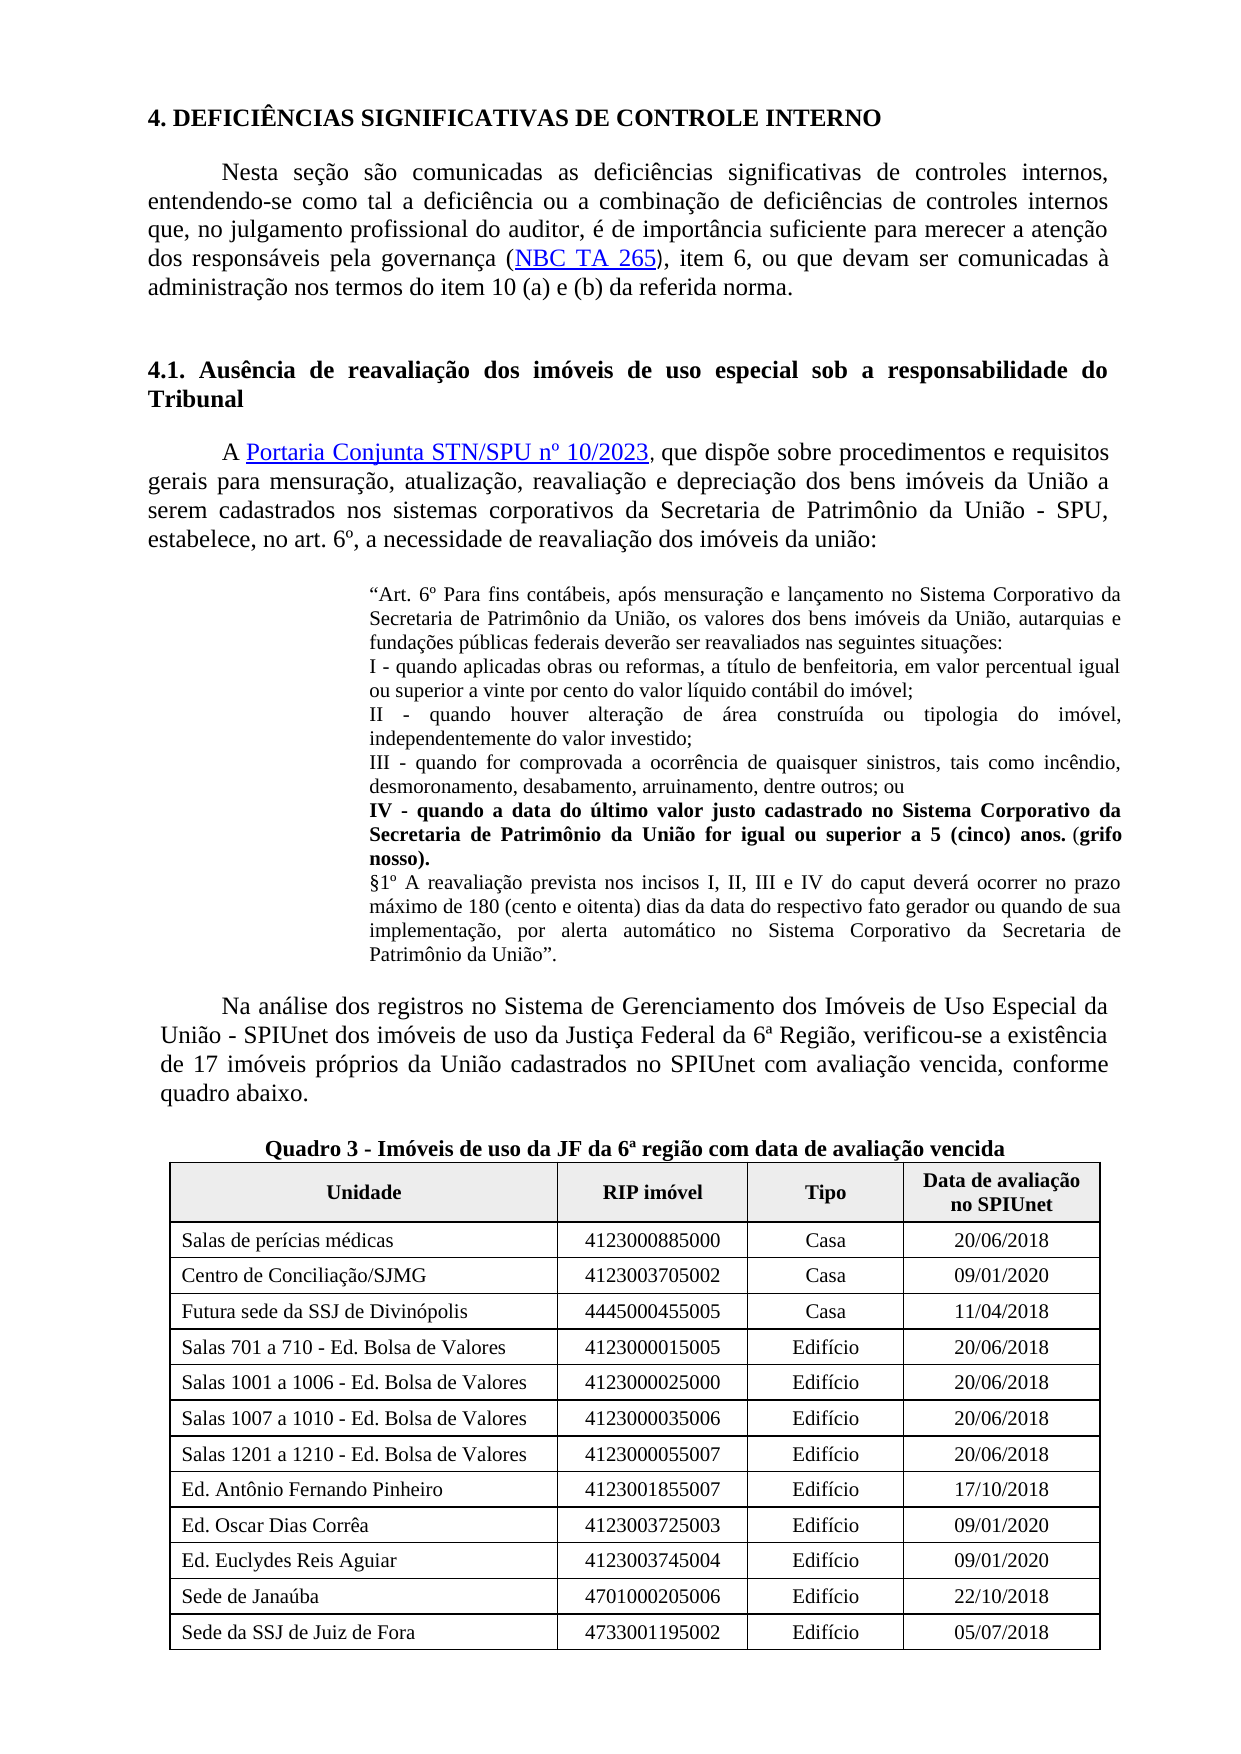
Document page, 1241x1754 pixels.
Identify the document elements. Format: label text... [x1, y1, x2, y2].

text 4. DEFICIÊNCIAS SIGNIFICATIVAS DE CONTROLE INTERNO [148, 103, 1110, 132]
text Nesta seção são comunicadas as deficiências significativas de controles internos, entendendo-se como tal a deficiência ou a combinação de deficiências de controles internos que, no julgamento profissional do auditor, é de importância suficiente para merecer a atenção dos responsáveis pela governança (NBC TA 265), item 6, ou que devam ser comunicadas à administração nos termos do item 10 (a) e (b) da referida norma. [148, 157, 1110, 301]
table_cell 09/01/2020 [904, 1543, 1099, 1577]
table_cell Salas 1007 a 1010 - Ed. Bolsa de Valores [171, 1401, 557, 1435]
table_cell 20/06/2018 [904, 1365, 1099, 1399]
text I - quando aplicadas obras ou reformas, a título de benfeitoria, em valor percentual igual ou superior a vinte por cento do valor líquido contábil do imóvel; [369, 654, 1122, 702]
table_cell Edifício [748, 1401, 903, 1435]
table_cell 09/01/2020 [904, 1508, 1099, 1542]
table_cell Edifício [748, 1615, 903, 1649]
table_cell 20/06/2018 [904, 1223, 1099, 1257]
table_cell 4445000455005 [558, 1294, 747, 1328]
table_cell 4123003745004 [558, 1543, 747, 1577]
table_cell 11/04/2018 [904, 1294, 1099, 1328]
table_cell Edifício [748, 1330, 903, 1364]
table_cell 4123001855007 [558, 1472, 747, 1506]
table_cell 4123000055007 [558, 1437, 747, 1471]
table_cell 4123003705002 [558, 1258, 747, 1292]
table_cell Edifício [748, 1543, 903, 1577]
text “Art. 6º Para fins contábeis, após mensuração e lançamento no Sistema Corporativo da Secretaria de Patrimônio da União, os valores dos bens imóveis da União, autarquias e fundações públicas federais deverão ser reavaliados nas seguintes situações: [369, 581, 1122, 654]
table_cell Ed. Oscar Dias Corrêa [171, 1508, 557, 1542]
table_cell 4123000015005 [558, 1330, 747, 1364]
table_header Tipo [748, 1163, 903, 1221]
table_cell Salas 1201 a 1210 - Ed. Bolsa de Valores [171, 1437, 557, 1471]
table_cell Casa [748, 1223, 903, 1257]
text A Portaria Conjunta STN/SPU nº 10/2023, que dispõe sobre procedimentos e requisitos gerais para mensuração, atualização, reavaliação e depreciação dos bens imóveis da União a serem cadastrados nos sistemas corporativos da Secretaria de Patrimônio da União - SPU, estabelece, no art. 6º, a necessidade de reavaliação dos imóveis da união: [148, 437, 1110, 553]
table_cell Futura sede da SSJ de Divinópolis [171, 1294, 557, 1328]
table_cell Ed. Antônio Fernando Pinheiro [171, 1472, 557, 1506]
table_cell Ed. Euclydes Reis Aguiar [171, 1543, 557, 1577]
table_cell Salas de perícias médicas [171, 1223, 557, 1257]
text IV - quando a data do último valor justo cadastrado no Sistema Corporativo da Secretaria de Patrimônio da União for igual ou superior a 5 (cinco) anos. (grifo nosso). [369, 798, 1122, 870]
table_header Data de avaliação no SPIUnet [904, 1163, 1099, 1221]
table_cell Edifício [748, 1437, 903, 1471]
table_cell 4123000035006 [558, 1401, 747, 1435]
table_header RIP imóvel [558, 1163, 747, 1221]
text III - quando for comprovada a ocorrência de quaisquer sinistros, tais como incêndio, desmoronamento, desabamento, arruinamento, dentre outros; ou [369, 750, 1122, 798]
table_cell Edifício [748, 1508, 903, 1542]
table_cell 22/10/2018 [904, 1579, 1099, 1613]
table_cell 4123003725003 [558, 1508, 747, 1542]
table_cell 20/06/2018 [904, 1401, 1099, 1435]
text §1º A reavaliação prevista nos incisos I, II, III e IV do caput deverá ocorrer no prazo máximo de 180 (cento e oitenta) dias da data do respectivo fato gerador ou quando de sua implementação, por alerta automático no Sistema Corporativo da Secretaria de Patrimônio da União”. [369, 870, 1122, 966]
table_cell Edifício [748, 1365, 903, 1399]
table_cell 09/01/2020 [904, 1258, 1099, 1292]
table_cell Edifício [748, 1472, 903, 1506]
table_cell Sede de Janaúba [171, 1579, 557, 1613]
table_cell 17/10/2018 [904, 1472, 1099, 1506]
text 4.1. Ausência de reavaliação dos imóveis de uso especial sob a responsabilidade do Tribunal [148, 355, 1109, 412]
table_cell Sede da SSJ de Juiz de Fora [171, 1615, 557, 1649]
table_cell 4123000885000 [558, 1223, 747, 1257]
table_cell Salas 701 a 710 - Ed. Bolsa de Valores [171, 1330, 557, 1364]
table_cell 4733001195002 [558, 1615, 747, 1649]
table_header Unidade [171, 1163, 557, 1221]
text II - quando houver alteração de área construída ou tipologia do imóvel, independentemente do valor investido; [369, 702, 1122, 750]
table_cell 4701000205006 [558, 1579, 747, 1613]
table_cell Centro de Conciliação/SJMG [171, 1258, 557, 1292]
table_cell Salas 1001 a 1006 - Ed. Bolsa de Valores [171, 1365, 557, 1399]
table_cell 05/07/2018 [904, 1615, 1099, 1649]
text Na análise dos registros no Sistema de Gerenciamento dos Imóveis de Uso Especial da União - SPIUnet dos imóveis de uso da Justiça Federal da 6ª Região, verificou-se a existência de 17 imóveis próprios da União cadastrados no SPIUnet com avaliação vencida, conforme quadro abaixo. [160, 991, 1109, 1106]
table_cell 20/06/2018 [904, 1437, 1099, 1471]
table_cell 4123000025000 [558, 1365, 747, 1399]
table_cell Casa [748, 1258, 903, 1292]
table_cell Casa [748, 1294, 903, 1328]
table_cell 20/06/2018 [904, 1330, 1099, 1364]
text Quadro 3 - Imóveis de uso da JF da 6ª região com data de avaliação vencida [160, 1135, 1110, 1162]
table_cell Edifício [748, 1579, 903, 1613]
